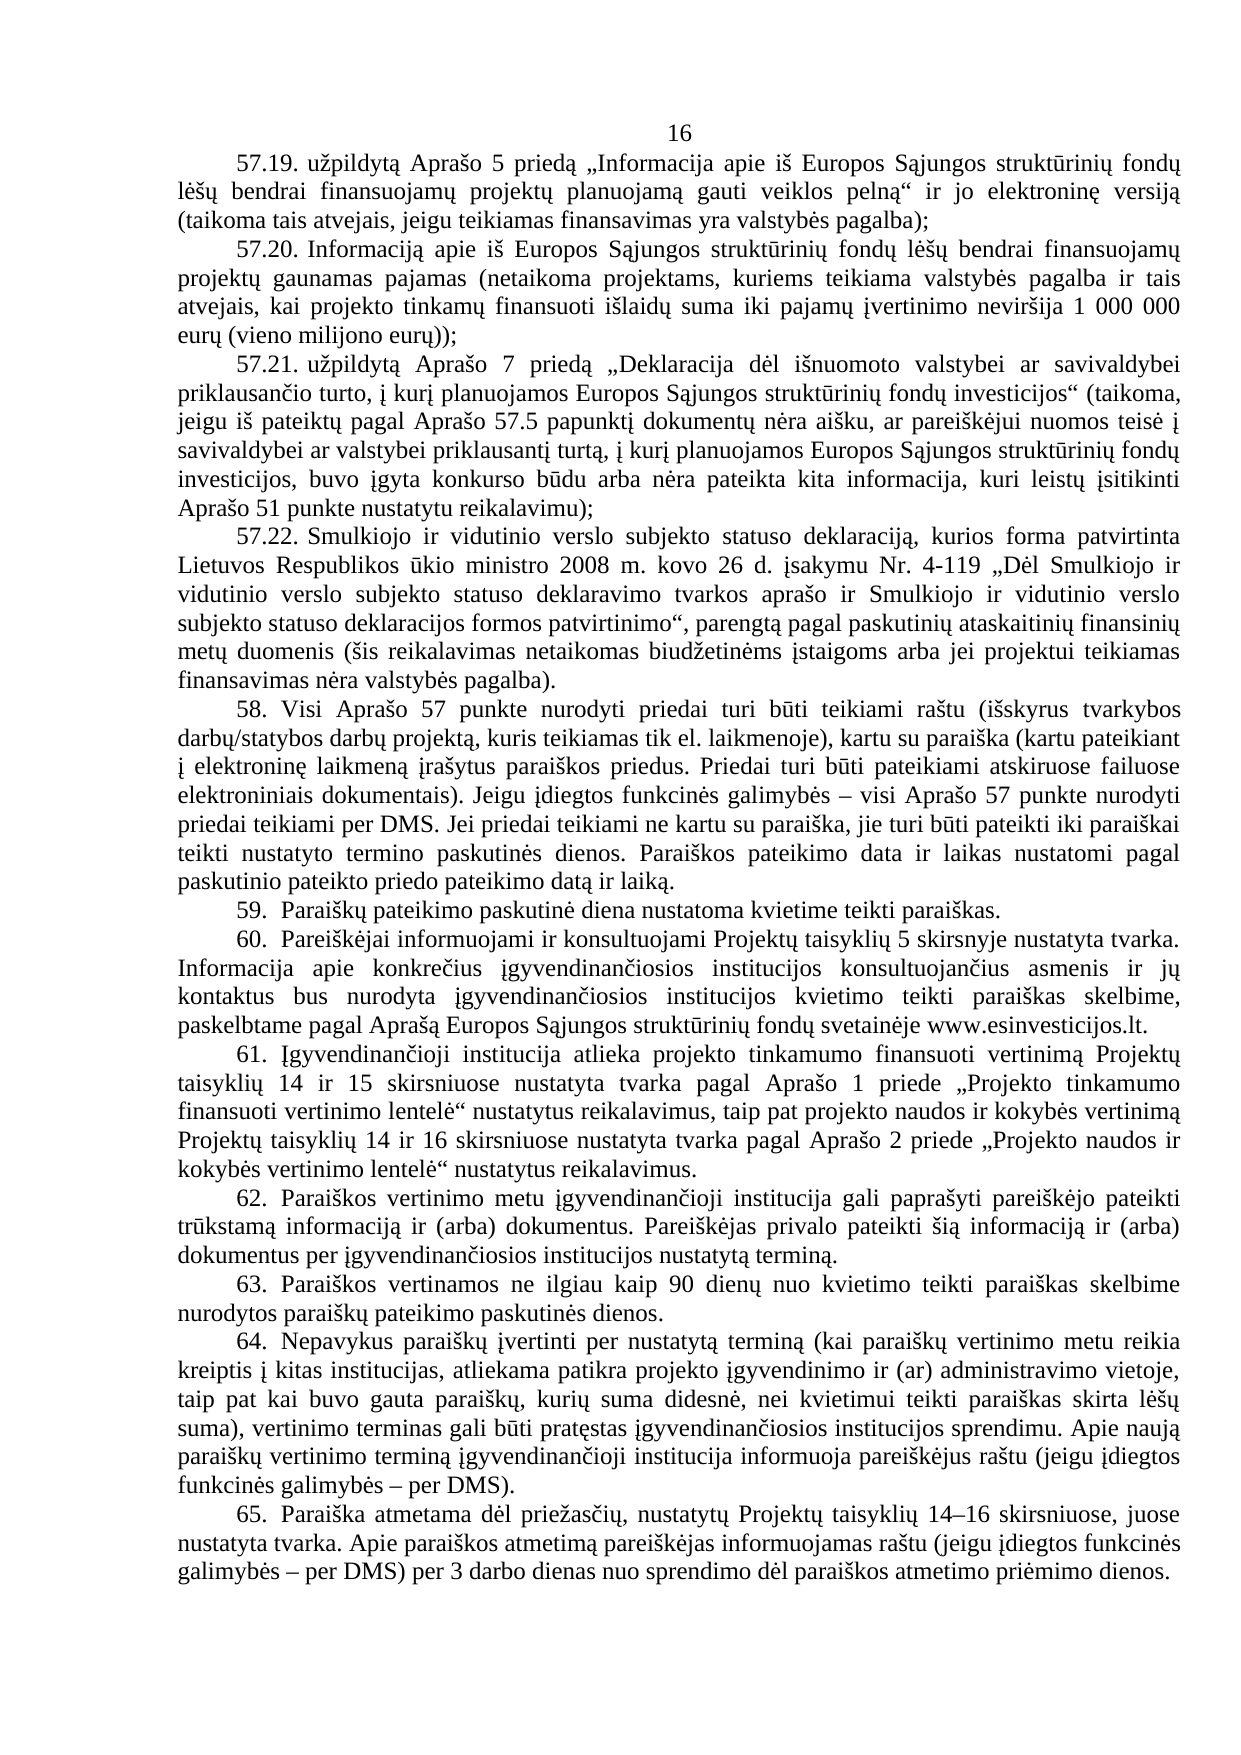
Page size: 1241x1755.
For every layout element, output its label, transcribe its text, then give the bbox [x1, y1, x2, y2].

text 59. Paraiškų pateikimo paskutinė diena nustatoma kvietime teikti paraiškas. [177, 895, 1181, 924]
text 57.21. užpildytą Aprašo 7 priedą „Deklaracija dėl išnuomoto valstybei ar savivaldybei priklausančio turto, į kurį planuojamos Europos Sąjungos struktūrinių fondų investicijos“ (taikoma, jeigu iš pateiktų pagal Aprašo 57.5 papunktį dokumentų nėra aišku, ar pareiškėjui nuomos teisė į savivaldybei ar valstybei priklausantį turtą, į kurį planuojamos Europos Sąjungos struktūrinių fondų investicijos, buvo įgyta konkurso būdu arba nėra pateikta kita informacija, kuri leistų įsitikinti Aprašo 51 punkte nustatytu reikalavimu); [177, 349, 1181, 521]
text 57.22. Smulkiojo ir vidutinio verslo subjekto statuso deklaraciją, kurios forma patvirtinta Lietuvos Respublikos ūkio ministro 2008 m. kovo 26 d. įsakymu Nr. 4-119 „Dėl Smulkiojo ir vidutinio verslo subjekto statuso deklaravimo tvarkos aprašo ir Smulkiojo ir vidutinio verslo subjekto statuso deklaracijos formos patvirtinimo“, parengtą pagal paskutinių ataskaitinių finansinių metų duomenis (šis reikalavimas netaikomas biudžetinėms įstaigoms arba jei projektui teikiamas finansavimas nėra valstybės pagalba). [177, 521, 1181, 694]
text 63. Paraiškos vertinamos ne ilgiau kaip 90 dienų nuo kvietimo teikti paraiškas skelbime nurodytos paraiškų pateikimo paskutinės dienos. [177, 1269, 1181, 1326]
text 64. Nepavykus paraiškų įvertinti per nustatytą terminą (kai paraiškų vertinimo metu reikia kreiptis į kitas institucijas, atliekama patikra projekto įgyvendinimo ir (ar) administravimo vietoje, taip pat kai buvo gauta paraiškų, kurių suma didesnė, nei kvietimui teikti paraiškas skirta lėšų suma), vertinimo terminas gali būti pratęstas įgyvendinančiosios institucijos sprendimu. Apie naują paraiškų vertinimo terminą įgyvendinančioji institucija informuoja pareiškėjus raštu (jeigu įdiegtos funkcinės galimybės – per DMS). [177, 1326, 1181, 1499]
text 57.19. užpildytą Aprašo 5 priedą „Informacija apie iš Europos Sąjungos struktūrinių fondų lėšų bendrai finansuojamų projektų planuojamą gauti veiklos pelną“ ir jo elektroninę versiją (taikoma tais atvejais, jeigu teikiamas finansavimas yra valstybės pagalba); [177, 148, 1181, 234]
text 58. Visi Aprašo 57 punkte nurodyti priedai turi būti teikiami raštu (išskyrus tvarkybos darbų/statybos darbų projektą, kuris teikiamas tik el. laikmenoje), kartu su paraiška (kartu pateikiant į elektroninę laikmeną įrašytus paraiškos priedus. Priedai turi būti pateikiami atskiruose failuose elektroniniais dokumentais). Jeigu įdiegtos funkcinės galimybės – visi Aprašo 57 punkte nurodyti priedai teikiami per DMS. Jei priedai teikiami ne kartu su paraiška, jie turi būti pateikti iki paraiškai teikti nustatyto termino paskutinės dienos. Paraiškos pateikimo data ir laikas nustatomi pagal paskutinio pateikto priedo pateikimo datą ir laiką. [177, 694, 1181, 895]
text 57.20. Informaciją apie iš Europos Sąjungos struktūrinių fondų lėšų bendrai finansuojamų projektų gaunamas pajamas (netaikoma projektams, kuriems teikiama valstybės pagalba ir tais atvejais, kai projekto tinkamų finansuoti išlaidų suma iki pajamų įvertinimo neviršija 1 000 000 eurų (vieno milijono eurų)); [177, 234, 1181, 349]
text 60. Pareiškėjai informuojami ir konsultuojami Projektų taisyklių 5 skirsnyje nustatyta tvarka. Informacija apie konkrečius įgyvendinančiosios institucijos konsultuojančius asmenis ir jų kontaktus bus nurodyta įgyvendinančiosios institucijos kvietimo teikti paraiškas skelbime, paskelbtame pagal Aprašą Europos Sąjungos struktūrinių fondų svetainėje www.esinvesticijos.lt. [177, 924, 1181, 1039]
text 65. Paraiška atmetama dėl priežasčių, nustatytų Projektų taisyklių 14–16 skirsniuose, juose nustatyta tvarka. Apie paraiškos atmetimą pareiškėjas informuojamas raštu (jeigu įdiegtos funkcinės galimybės – per DMS) per 3 darbo dienas nuo sprendimo dėl paraiškos atmetimo priėmimo dienos. [177, 1499, 1181, 1585]
text 61. Įgyvendinančioji institucija atlieka projekto tinkamumo finansuoti vertinimą Projektų taisyklių 14 ir 15 skirsniuose nustatyta tvarka pagal Aprašo 1 priede „Projekto tinkamumo finansuoti vertinimo lentelė“ nustatytus reikalavimus, taip pat projekto naudos ir kokybės vertinimą Projektų taisyklių 14 ir 16 skirsniuose nustatyta tvarka pagal Aprašo 2 priede „Projekto naudos ir kokybės vertinimo lentelė“ nustatytus reikalavimus. [177, 1039, 1181, 1183]
text 62. Paraiškos vertinimo metu įgyvendinančioji institucija gali paprašyti pareiškėjo pateikti trūkstamą informaciją ir (arba) dokumentus. Pareiškėjas privalo pateikti šią informaciją ir (arba) dokumentus per įgyvendinančiosios institucijos nustatytą terminą. [177, 1183, 1181, 1269]
